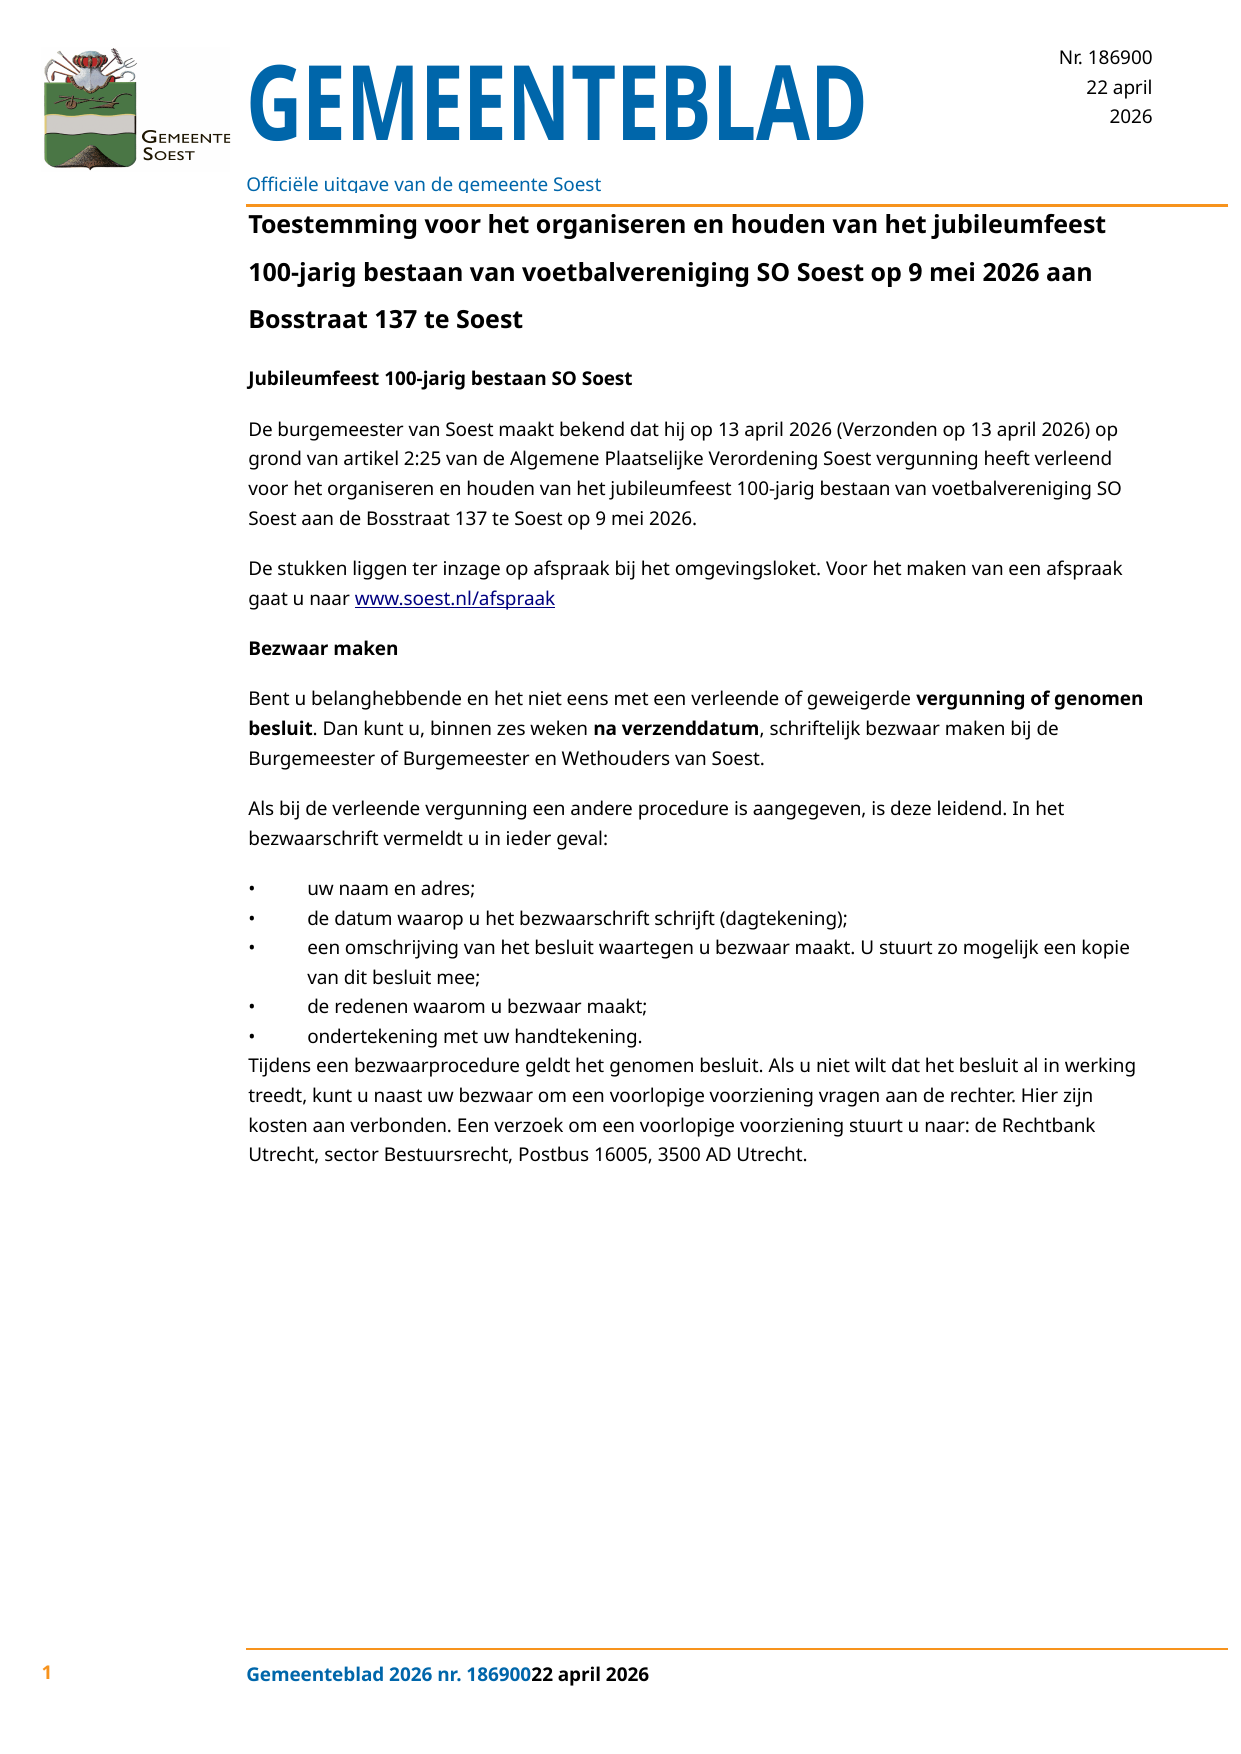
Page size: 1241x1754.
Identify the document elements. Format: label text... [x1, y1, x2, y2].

text De burgemeester van Soest maakt bekend dat hij op 13 april 2026 (Verzonden op 13 april 2026) op grond van artikel 2:25 van de Algemene Plaatselijke Verordening Soest vergunning heeft verleend voor het organiseren en houden van het jubileumfeest 100-jarig bestaan van voetbalvereniging SO Soest aan de Bosstraat 137 te Soest op 9 mei 2026. [248, 416, 1152, 530]
text De stukken liggen ter inzage op afspraak bij het omgevingsloket. Voor het maken van een afspraak gaat u naar www.soest.nl/afspraak [248, 555, 1152, 610]
text Als bij de verleende vergunning een andere procedure is aangegeven, is deze leidend. In het bezwaarschrift vermeldt u in ieder geval: [248, 795, 1152, 850]
picture [41, 47, 231, 172]
list een omschrijving van het besluit waartegen u bezwaar maakt. U stuurt zo mogelijk een kopie van dit besluit mee; [248, 934, 1152, 989]
text Toestemming voor het organiseren en houden van het jubileumfeest 100-jarig bestaan van voetbalvereniging SO Soest op 9 mei 2026 aan Bosstraat 137 te Soest [248, 207, 1152, 336]
list de redenen waarom u bezwaar maakt; [248, 993, 1152, 1019]
text Bent u belanghebbende en het niet eens met een verleende of geweigerde vergunning of genomen besluit. Dan kunt u, binnen zes weken na verzenddatum, schriftelijk bezwaar maken bij de Burgemeester of Burgemeester en Wethouders van Soest. [248, 686, 1152, 770]
list uw naam en adres; [248, 875, 1152, 901]
list ondertekening met uw handtekening. [248, 1023, 1152, 1049]
text Tijdens een bezwaarprocedure geldt het genomen besluit. Als u niet wilt dat het besluit al in werking treedt, kunt u naast uw bezwaar om een voorlopige voorziening vragen aan de rechter. Hier zijn kosten aan verbonden. Een verzoek om een voorlopige voorziening stuurt u naar: de Rechtbank Utrecht, sector Bestuursrecht, Postbus 16005, 3500 AD Utrecht. [248, 1053, 1152, 1167]
list de datum waarop u het bezwaarschrift schrijft (dagtekening); [248, 905, 1152, 930]
text Jubileumfeest 100-jarig bestaan SO Soest [248, 366, 1152, 391]
text Bezwaar maken [248, 635, 1152, 661]
